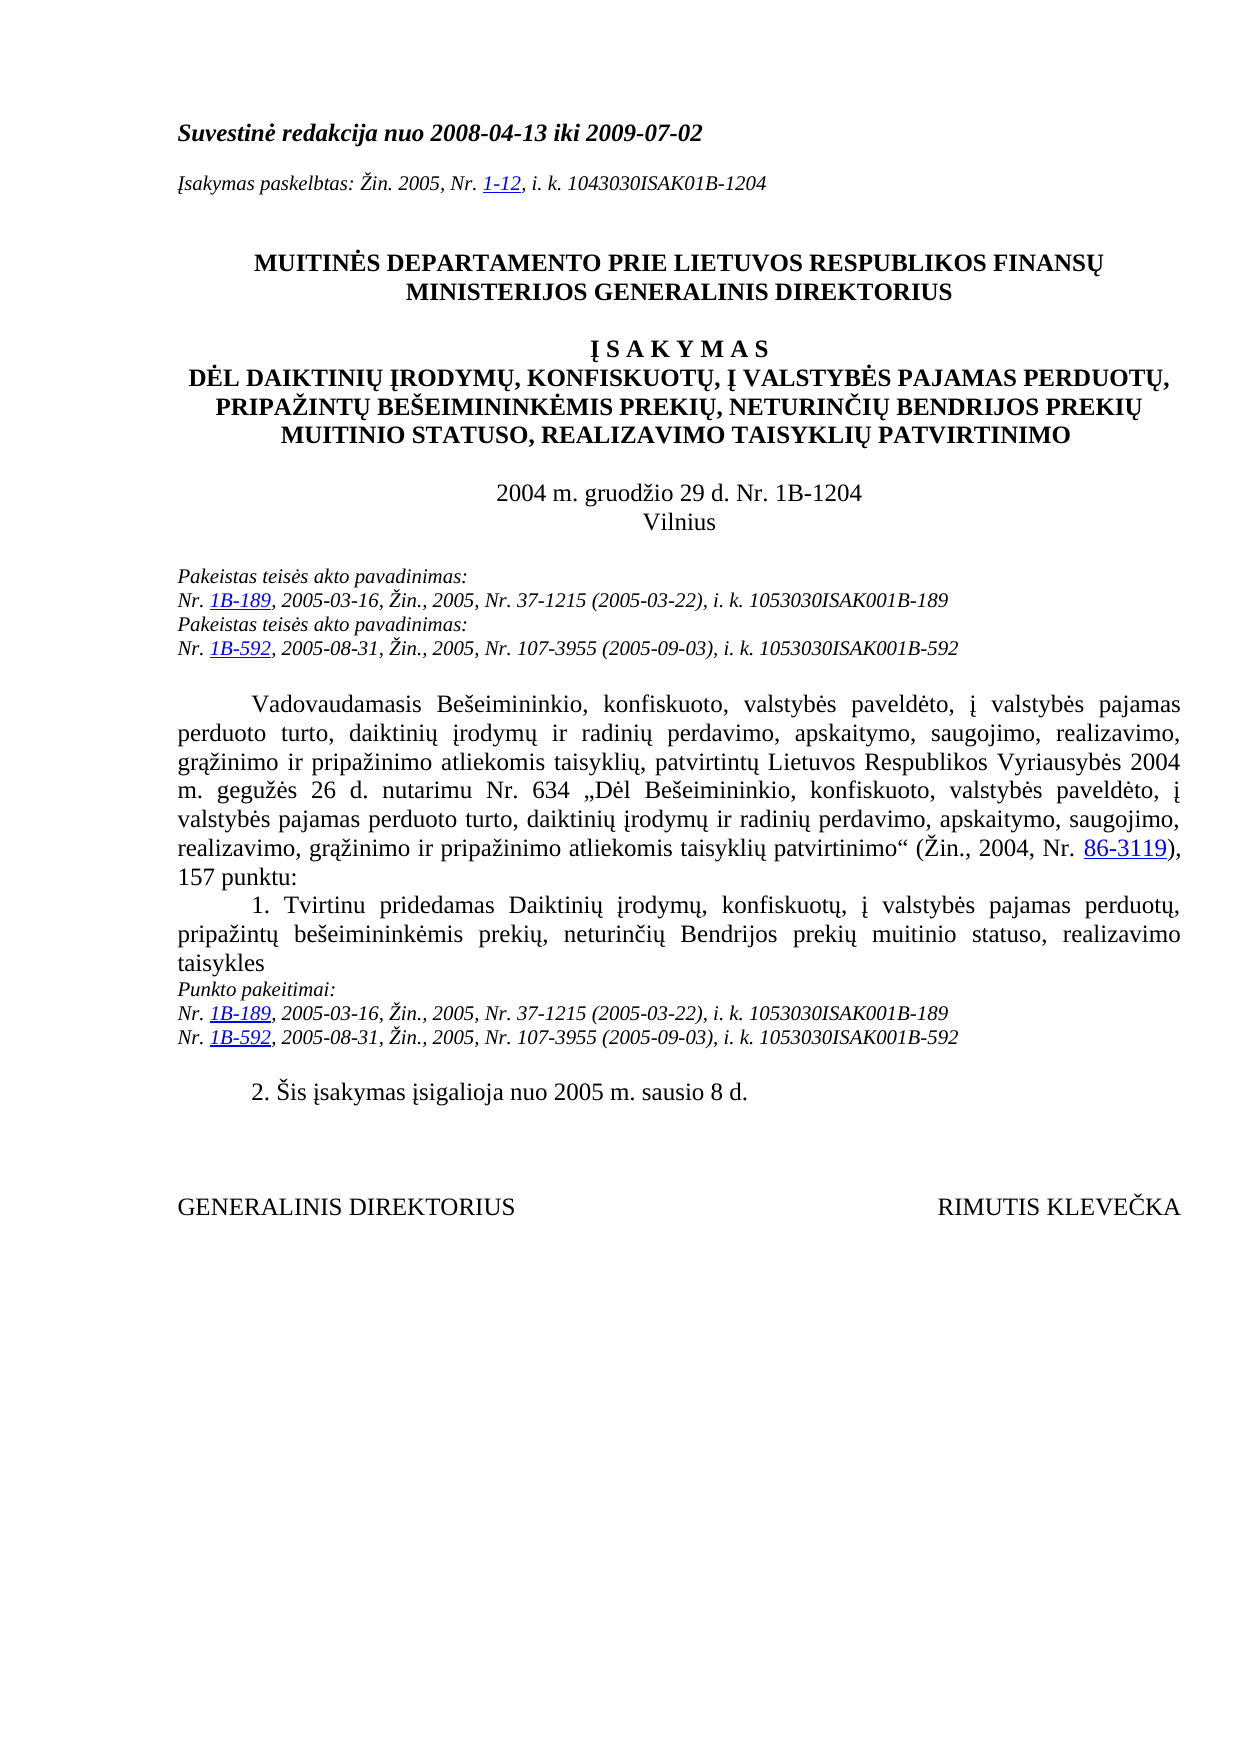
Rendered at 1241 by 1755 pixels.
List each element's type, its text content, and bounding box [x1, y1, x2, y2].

text Nr. 1B-592, 2005-08-31, Žin., 2005, Nr. 107-3955 (2005-09-03), i. k. 1053030ISAK001B-592 [177, 636, 1181, 660]
text Pakeistas teisės akto pavadinimas: [177, 564, 1181, 588]
text Nr. 1B-189, 2005-03-16, Žin., 2005, Nr. 37-1215 (2005-03-22), i. k. 1053030ISAK001B-189 [177, 1001, 1181, 1025]
text 2004 m. gruodžio 29 d. Nr. 1B-1204 [177, 478, 1181, 507]
text 2. Šis įsakymas įsigalioja nuo 2005 m. sausio 8 d. [177, 1077, 1181, 1106]
text Punkto pakeitimai: [177, 977, 1181, 1001]
text MUITINĖS DEPARTAMENTO PRIE LIETUVOS RESPUBLIKOS FINANSŲ MINISTERIJOS GENERALINIS DIREKTORIUS [177, 248, 1181, 305]
text 1. Tvirtinu pridedamas Daiktinių įrodymų, konfiskuotų, į valstybės pajamas perduotų, pripažintų bešeimininkėmis prekių, neturinčių Bendrijos prekių muitinio statuso, realizavimo taisykles [177, 890, 1181, 977]
text DĖL DAIKTINIŲ ĮRODYMŲ, KONFISKUOTŲ, Į VALSTYBĖS PAJAMAS PERDUOTŲ, PRIPAŽINTŲ BEŠEIMININKĖMIS PREKIŲ, NETURINČIŲ BENDRIJOS PREKIŲ MUITINIO STATUSO, REALIZAVIMO TAISYKLIŲ PATVIRTINIMO [177, 363, 1181, 449]
text Įsakymas paskelbtas: Žin. 2005, Nr. 1-12, i. k. 1043030ISAK01B-1204 [177, 171, 1181, 195]
text Nr. 1B-592, 2005-08-31, Žin., 2005, Nr. 107-3955 (2005-09-03), i. k. 1053030ISAK001B-592 [177, 1025, 1181, 1049]
text Vadovaudamasis Bešeimininkio, konfiskuoto, valstybės paveldėto, į valstybės pajamas perduoto turto, daiktinių įrodymų ir radinių perdavimo, apskaitymo, saugojimo, realizavimo, grąžinimo ir pripažinimo atliekomis taisyklių, patvirtintų Lietuvos Respublikos Vyriausybės 2004 m. gegužės 26 d. nutarimu Nr. 634 „Dėl Bešeimininkio, konfiskuoto, valstybės paveldėto, į valstybės pajamas perduoto turto, daiktinių įrodymų ir radinių perdavimo, apskaitymo, saugojimo, realizavimo, grąžinimo ir pripažinimo atliekomis taisyklių patvirtinimo“ (Žin., 2004, Nr. 86-3119), 157 punktu: [177, 689, 1181, 890]
text Pakeistas teisės akto pavadinimas: [177, 612, 1181, 636]
text Vilnius [177, 507, 1181, 535]
text Suvestinė redakcija nuo 2008-04-13 iki 2009-07-02 [177, 118, 1181, 147]
text Į S A K Y M A S [177, 334, 1181, 363]
text Nr. 1B-189, 2005-03-16, Žin., 2005, Nr. 37-1215 (2005-03-22), i. k. 1053030ISAK001B-189 [177, 588, 1181, 612]
text GENERALINIS DIREKTORIUS RIMUTIS KLEVEČKA [177, 1192, 1181, 1221]
